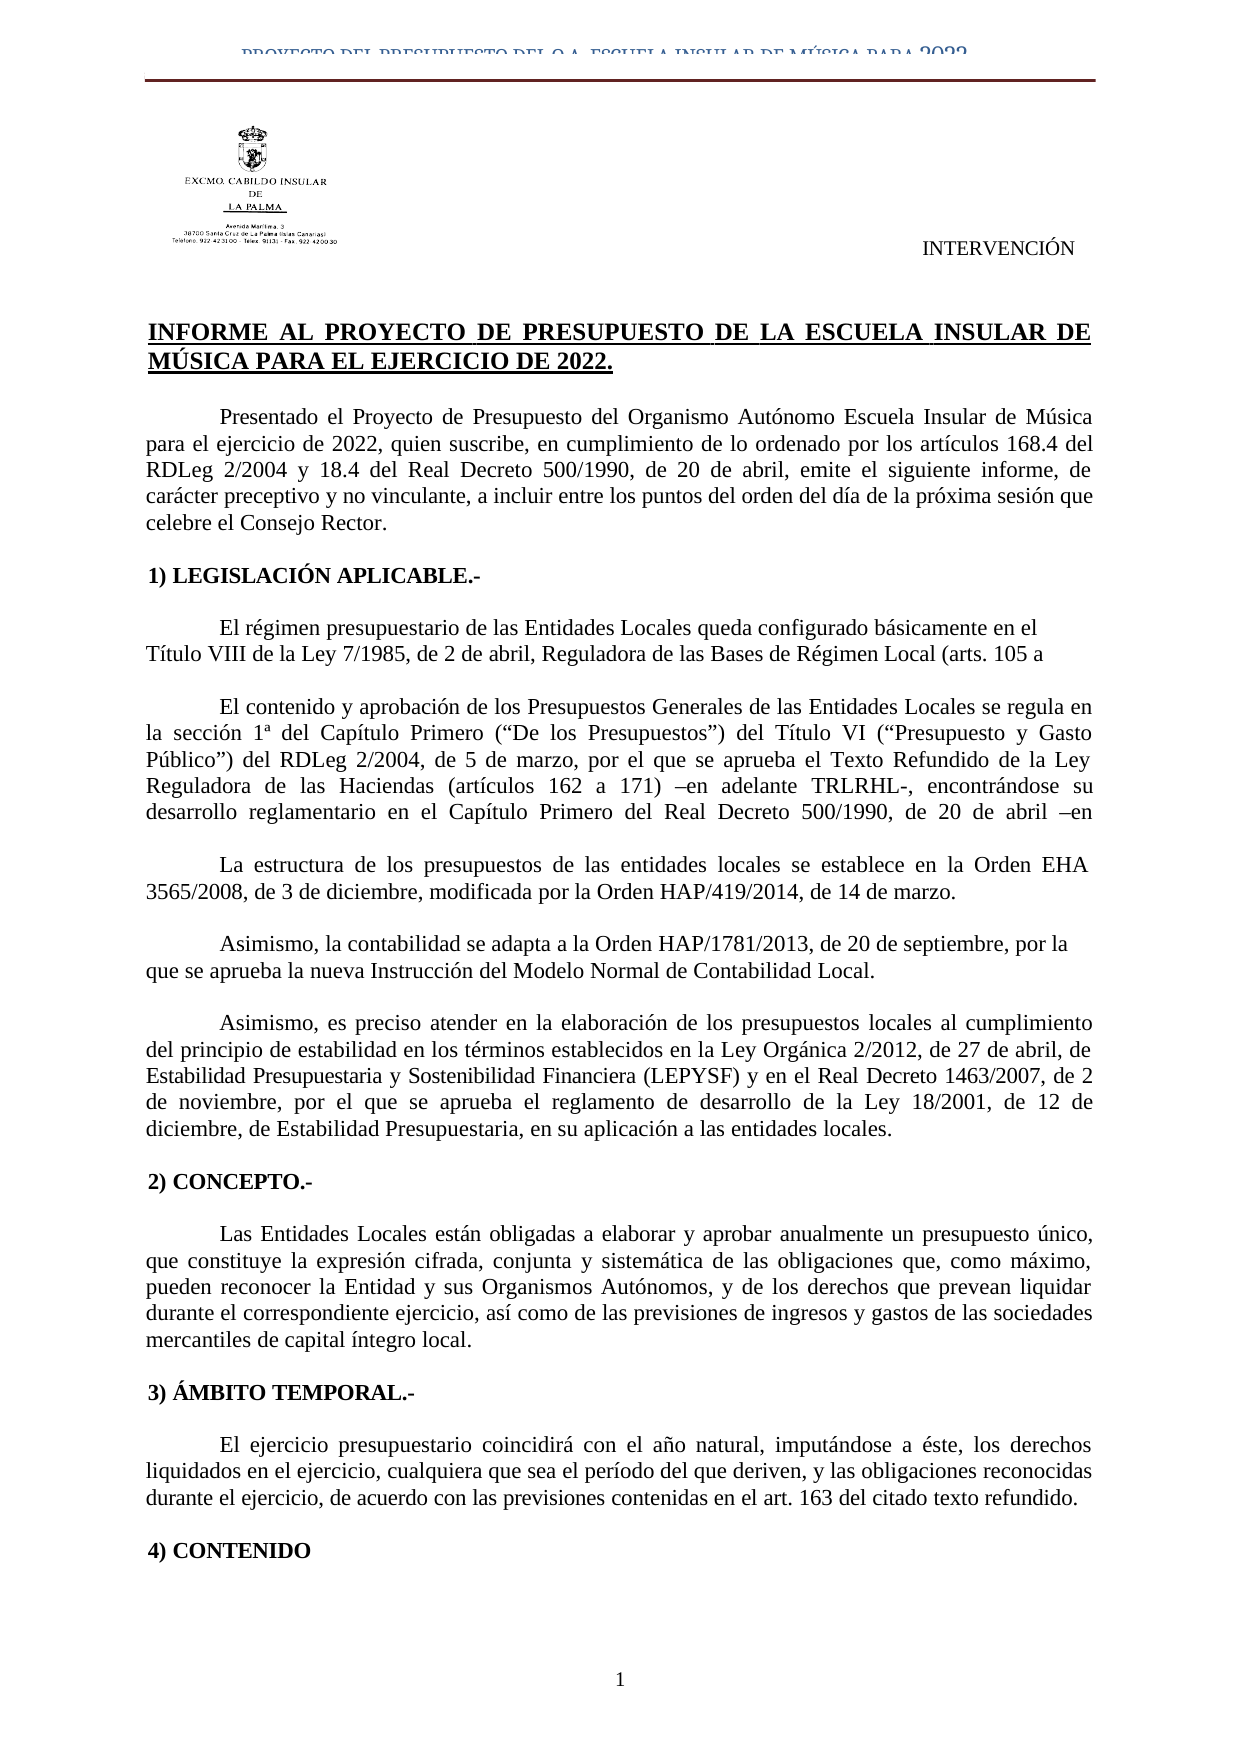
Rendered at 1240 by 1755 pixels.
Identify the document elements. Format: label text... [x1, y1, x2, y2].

text El ejercicio presupuestario coincidirá con el año natural, imputándose a éste, los derechos liquidados en el ejercicio, cualquiera que sea el período del que deriven, y las obligaciones reconocidas durante el ejercicio, de acuerdo con las previsiones contenidas en el art. 163 del citado texto refundido. [146, 1431, 1093, 1510]
text INTERVENCIÓN [922, 235, 1076, 259]
text 1) LEGISLACIÓN APLICABLE.- [148, 562, 481, 588]
text 4) CONTENIDO [148, 1537, 313, 1563]
text 1 [615, 1667, 627, 1691]
text El contenido y aprobación de los Presupuestos Generales de las Entidades Locales se regula en la sección 1ª del Capítulo Primero (“De los Presupuestos”) del Título VI (“Presupuesto y Gasto Público”) del RDLeg 2/2004, de 5 de marzo, por el que se aprueba el Texto Refundido de la Ley Reguladora de las Haciendas (artículos 162 a 171) –en adelante TRLRHL-, encontrándose su desarrollo reglamentario en el Capítulo Primero del Real Decreto 500/1990, de 20 de abril –en adelante RD 500-. [146, 693, 1093, 827]
text PROYECTO DEL PRESUPUESTO DEL O.A. ESCUELA INSULAR DE MÚSICA PARA 2022 [241, 41, 1001, 54]
text 3) ÁMBITO TEMPORAL.- [148, 1379, 416, 1405]
text 2) CONCEPTO.- [148, 1168, 314, 1194]
text La estructura de los presupuestos de las entidades locales se establece en la Orden EHA 3565/2008, de 3 de diciembre, modificada por la Orden HAP/419/2014, de 14 de marzo. [146, 851, 1095, 904]
text El régimen presupuestario de las Entidades Locales queda configurado básicamente en el Título VIII de la Ley 7/1985, de 2 de abril, Reguladora de las Bases de Régimen Local (arts. 105 a 116). [146, 614, 1093, 669]
text Asimismo, es preciso atender en la elaboración de los presupuestos locales al cumplimiento del principio de estabilidad en los términos establecidos en la Ley Orgánica 2/2012, de 27 de abril, de Estabilidad Presupuestaria y Sostenibilidad Financiera (LEPYSF) y en el Real Decreto 1463/2007, de 2 de noviembre, por el que se aprueba el reglamento de desarrollo de la Ley 18/2001, de 12 de diciembre, de Estabilidad Presupuestaria, en su aplicación a las entidades locales. [146, 1009, 1093, 1141]
text INFORME AL PROYECTO DE PRESUPUESTO DE LA ESCUELA INSULAR DE MÚSICA PARA EL EJERCICIO DE 2022. [148, 317, 1093, 375]
text Presentado el Proyecto de Presupuesto del Organismo Autónomo Escuela Insular de Música para el ejercicio de 2022, quien suscribe, en cumplimiento de lo ordenado por los artículos 168.4 del RDLeg 2/2004 y 18.4 del Real Decreto 500/1990, de 20 de abril, emite el siguiente informe, de carácter preceptivo y no vinculante, a incluir entre los puntos del orden del día de la próxima sesión que celebre el Consejo Rector. [146, 403, 1093, 535]
text Las Entidades Locales están obligadas a elaborar y aprobar anualmente un presupuesto único, que constituye la expresión cifrada, conjunta y sistemática de las obligaciones que, como máximo, pueden reconocer la Entidad y sus Organismos Autónomos, y de los derechos que prevean liquidar durante el correspondiente ejercicio, así como de las previsiones de ingresos y gastos de las sociedades mercantiles de capital íntegro local. [146, 1220, 1093, 1352]
text Asimismo, la contabilidad se adapta a la Orden HAP/1781/2013, de 20 de septiembre, por la que se aprueba la nueva Instrucción del Modelo Normal de Contabilidad Local. [146, 930, 1093, 983]
